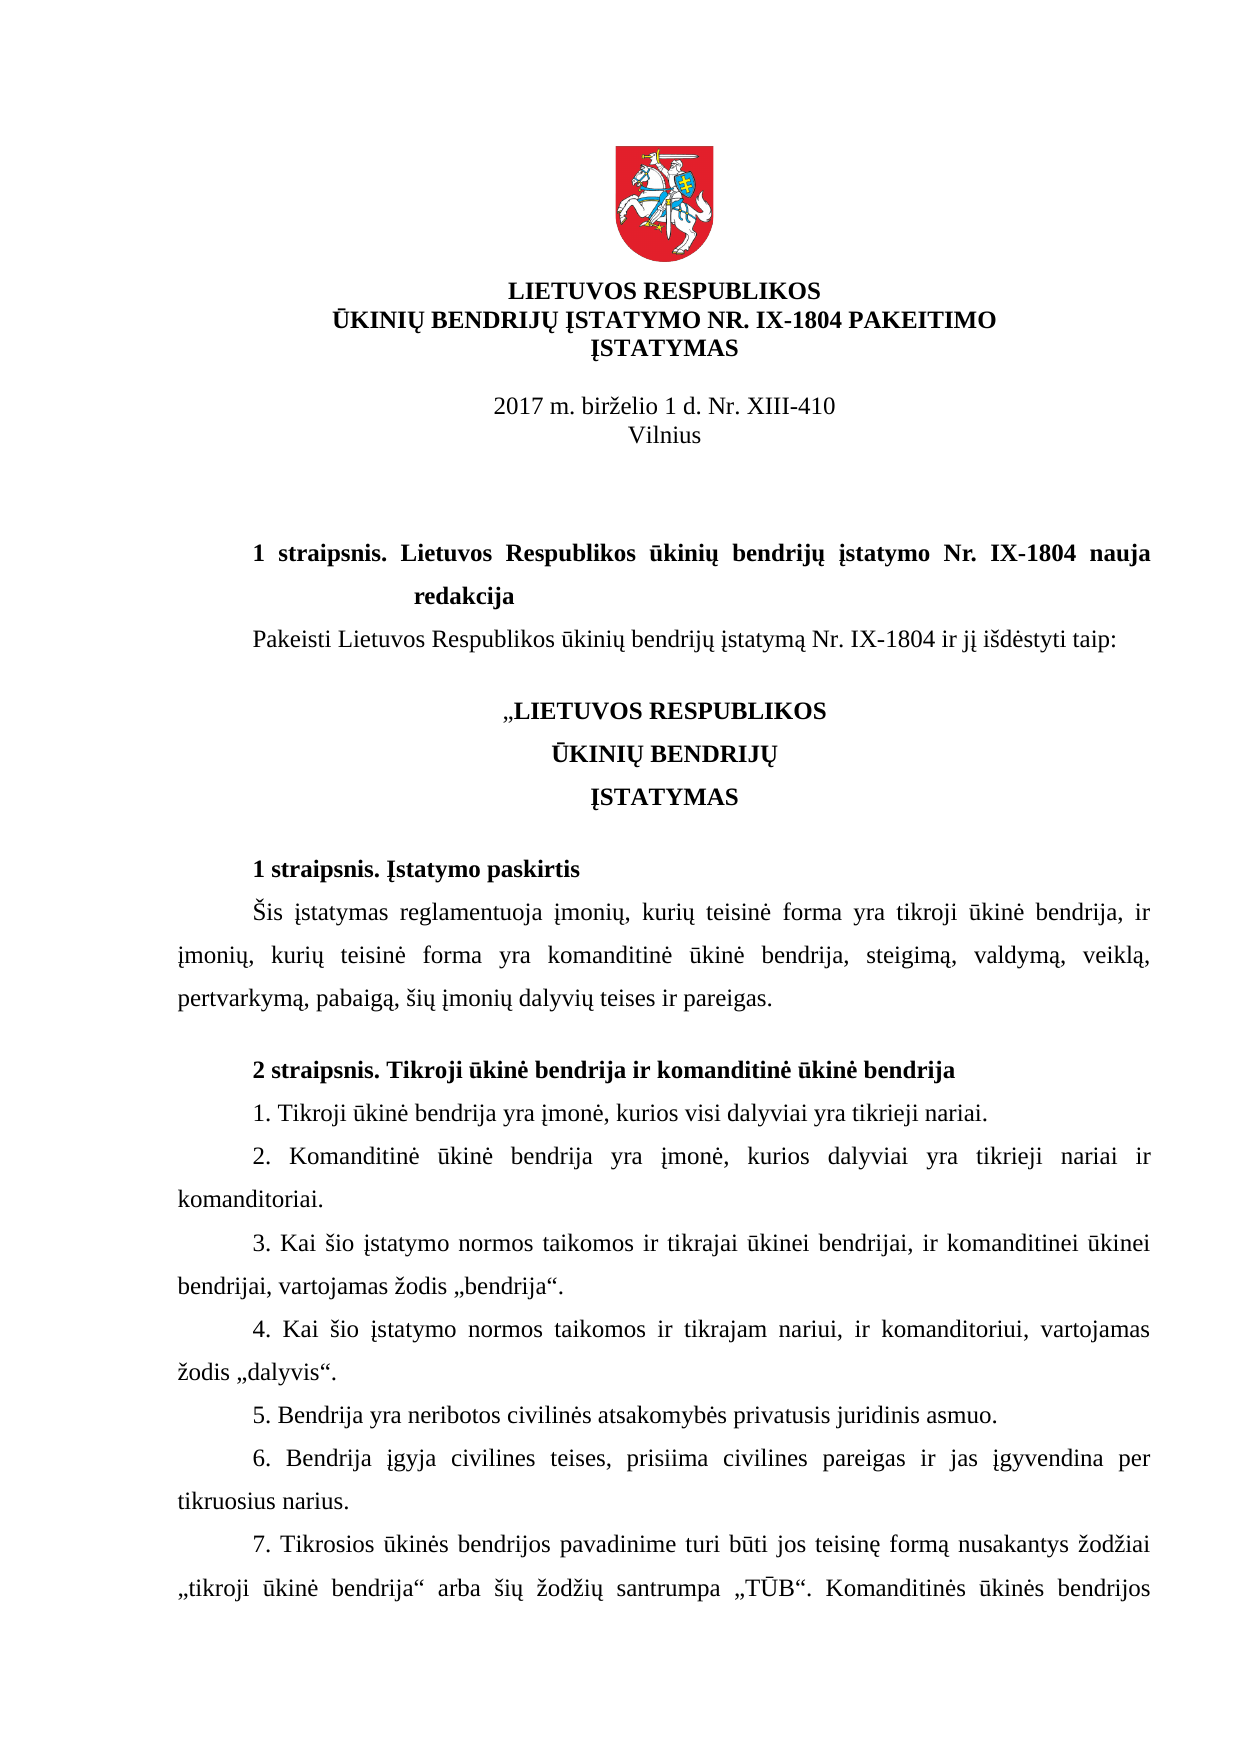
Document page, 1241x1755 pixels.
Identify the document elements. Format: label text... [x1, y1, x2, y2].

text Pakeisti Lietuvos Respublikos ūkinių bendrijų įstatymą Nr. IX-1804 ir jį išdėstyti taip: [177, 624, 1152, 653]
text 6. Bendrija įgyja civilines teises, prisiima civilines pareigas ir jas įgyvendina per tikruosius narius. [177, 1443, 1152, 1515]
text 2017 m. birželio 1 d. Nr. XIII-410 [177, 391, 1152, 420]
text „LIETUVOS RESPUBLIKOS [177, 696, 1152, 724]
text 1 straipsnis. Įstatymo paskirtis [177, 854, 1152, 883]
text LIETUVOS RESPUBLIKOS [177, 276, 1152, 305]
text ŪKINIŲ BENDRIJŲ [177, 739, 1152, 768]
text Vilnius [177, 420, 1152, 448]
text 2 straipsnis. Tikroji ūkinė bendrija ir komanditinė ūkinė bendrija [177, 1055, 1152, 1084]
text 7. Tikrosios ūkinės bendrijos pavadinime turi būti jos teisinę formą nusakantys žodžiai „tikroji ūkinė bendrija“ arba šių žodžių santrumpa „TŪB“. Komanditinės ūkinės bendrijos [177, 1529, 1152, 1601]
text 5. Bendrija yra neribotos civilinės atsakomybės privatusis juridinis asmuo. [177, 1400, 1152, 1429]
text 1. Tikroji ūkinė bendrija yra įmonė, kurios visi dalyviai yra tikrieji nariai. [177, 1098, 1152, 1127]
text ŪKINIŲ BENDRIJŲ ĮSTATYMO NR. IX-1804 PAKEITIMO [177, 305, 1152, 333]
text 4. Kai šio įstatymo normos taikomos ir tikrajam nariui, ir komanditoriui, vartojamas žodis „dalyvis“. [177, 1314, 1152, 1386]
text 3. Kai šio įstatymo normos taikomos ir tikrajai ūkinei bendrijai, ir komanditinei ūkinei bendrijai, vartojamas žodis „bendrija“. [177, 1228, 1152, 1299]
text ĮSTATYMAS [177, 782, 1152, 811]
text 2. Komanditinė ūkinė bendrija yra įmonė, kurios dalyviai yra tikrieji nariai ir komanditoriai. [177, 1141, 1152, 1213]
text ĮSTATYMAS [177, 333, 1152, 362]
text Šis įstatymas reglamentuoja įmonių, kurių teisinė forma yra tikroji ūkinė bendrija, ir įmonių, kurių teisinė forma yra komanditinė ūkinė bendrija, steigimą, valdymą, veiklą, pertvarkymą, pabaigą, šių įmonių dalyvių teises ir pareigas. [177, 897, 1152, 1012]
text 1 straipsnis. Lietuvos Respublikos ūkinių bendrijų įstatymo Nr. IX-1804 nauja redakcija [252, 538, 1152, 609]
